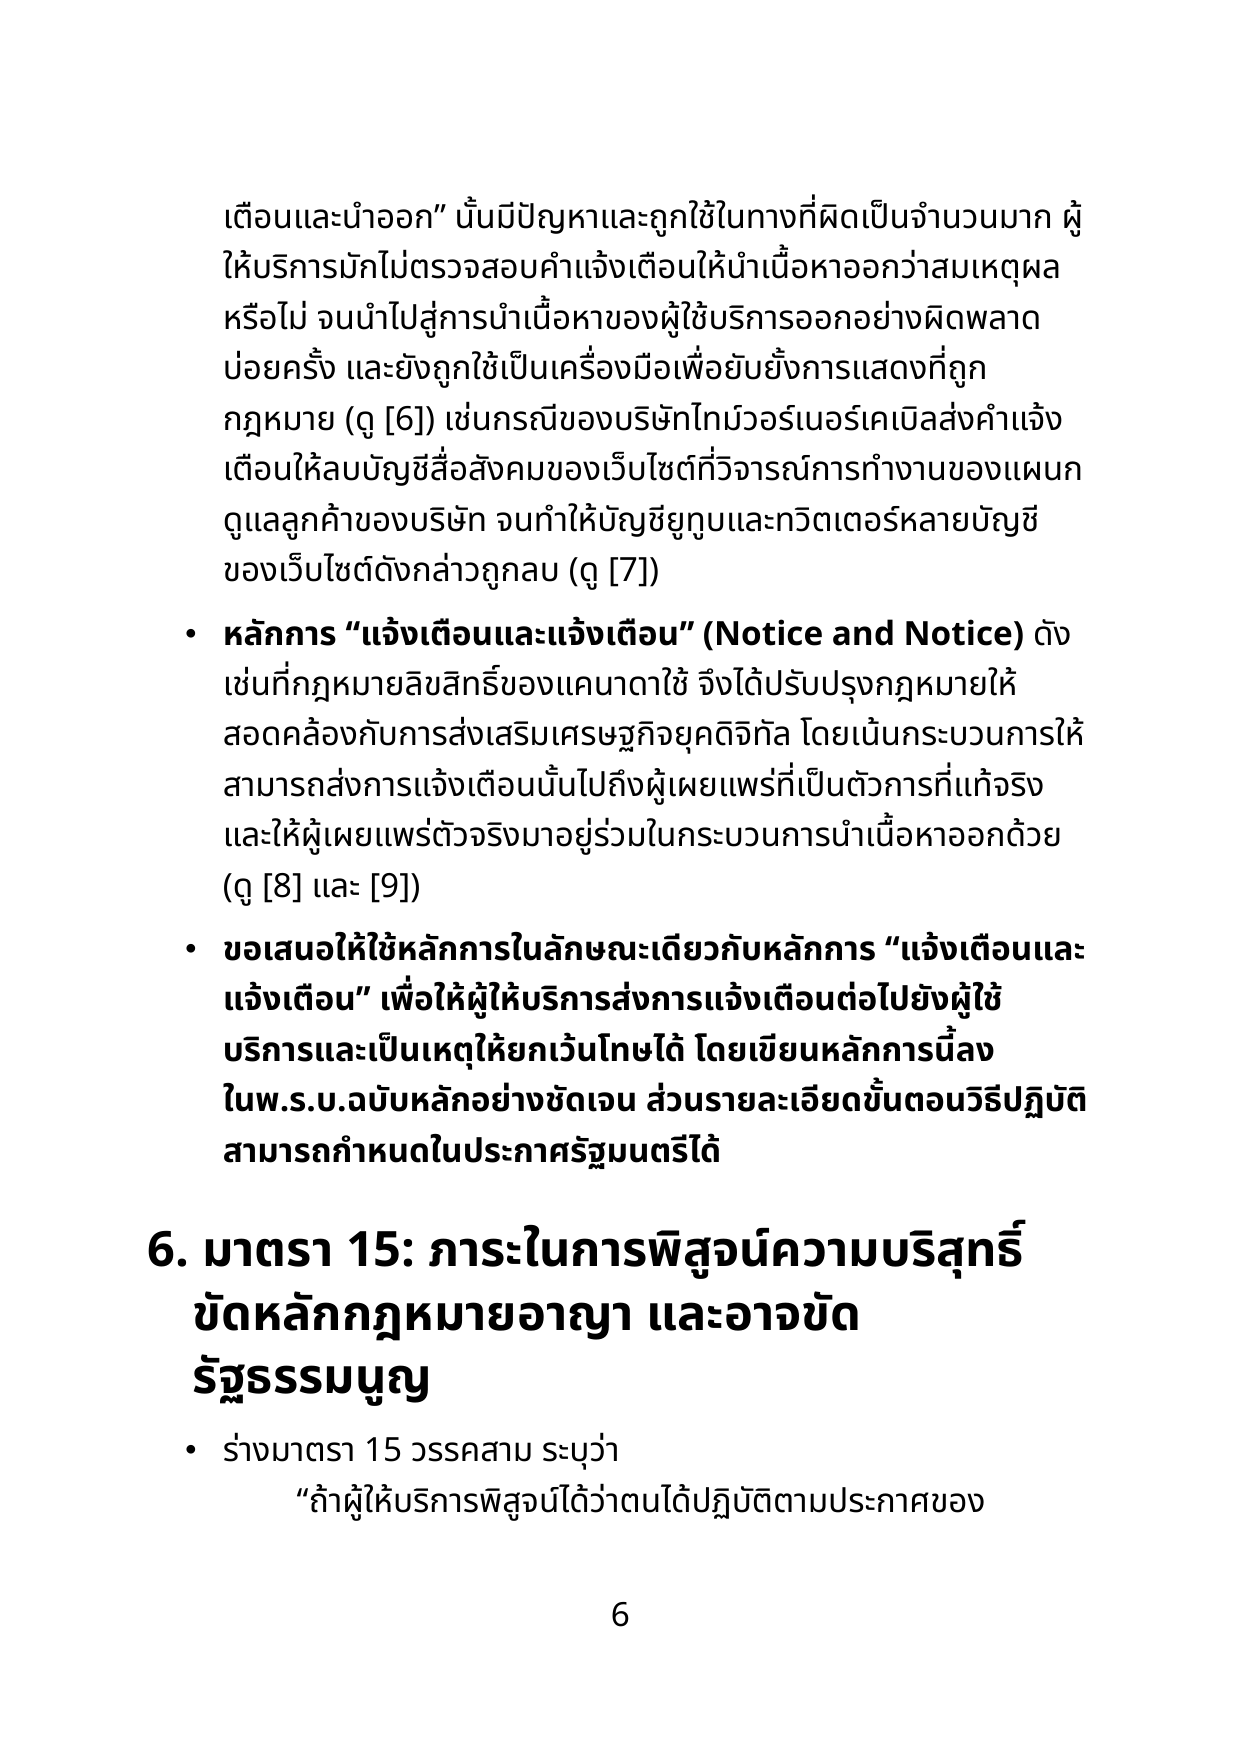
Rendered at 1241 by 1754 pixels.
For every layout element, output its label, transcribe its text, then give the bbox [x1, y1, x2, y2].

subtitle 6. มาตรา 15: ภาระในการพิสูจน์ความบริสุทธิ์ ขัดหลักกฎหมายอาญา และอาจขัดรัฐธรรมนูญ [148, 1214, 1093, 1413]
list ขอเสนอให้ใช้หลักการในลักษณะเดียวกับหลักการ “แจ้งเตือนและแจ้งเตือน” เพื่อให้ผู้ให้บริการส่งการแจ้งเตือนต่อไปยังผู้ใช้บริการและเป็นเหตุให้ยกเว้นโทษได้ โดยเขียนหลักการนี้ลงในพ.ร.บ.ฉบับหลักอย่างชัดเจน ส่วนรายละเอียดขั้นตอนวิธีปฏิบัติ สามารถกำหนดในประกาศรัฐมนตรีได้ [185, 925, 1093, 1177]
list ร่างมาตรา 15 วรรคสาม ระบุว่า “ถ้าผู้ให้บริการพิสูจน์ได้ว่าตนได้ปฏิบัติตามประกาศของ [185, 1426, 1093, 1527]
list หลักการ “แจ้งเตือนและแจ้งเตือน” (Notice and Notice) ดังเช่นที่กฎหมายลิขสิทธิ์ของแคนาดาใช้ จึงได้ปรับปรุงกฎหมายให้สอดคล้องกับการส่งเสริมเศรษฐกิจยุคดิจิทัล โดยเน้นกระบวนการให้สามารถส่งการแจ้งเตือนนั้นไปถึงผู้เผยแพร่ที่เป็นตัวการที่แท้จริง และให้ผู้เผยแพร่ตัวจริงมาอยู่ร่วมในกระบวนการนำเนื้อหาออกด้วย (ดู [8] และ [9]) [185, 609, 1093, 912]
list เตือนและนำออก” นั้นมีปัญหาและถูกใช้ในทางที่ผิดเป็นจำนวนมาก ผู้ให้บริการมักไม่ตรวจสอบคำแจ้งเตือนให้นำเนื้อหาออกว่าสมเหตุผลหรือไม่ จนนำไปสู่การนำเนื้อหาของผู้ใช้บริการออกอย่างผิดพลาดบ่อยครั้ง และยังถูกใช้เป็นเครื่องมือเพื่อยับยั้งการแสดงที่ถูกกฎหมาย (ดู [6]) เช่นกรณีของบริษัทไทม์วอร์เนอร์เคเบิลส่งคำแจ้งเตือนให้ลบบัญชีสื่อสังคมของเว็บไซต์ที่วิจารณ์การทำงานของแผนกดูแลลูกค้าของบริษัท จนทำให้บัญชียูทูบและทวิตเตอร์หลายบัญชีของเว็บไซต์ดังกล่าวถูกลบ (ดู [7]) [185, 193, 1093, 597]
